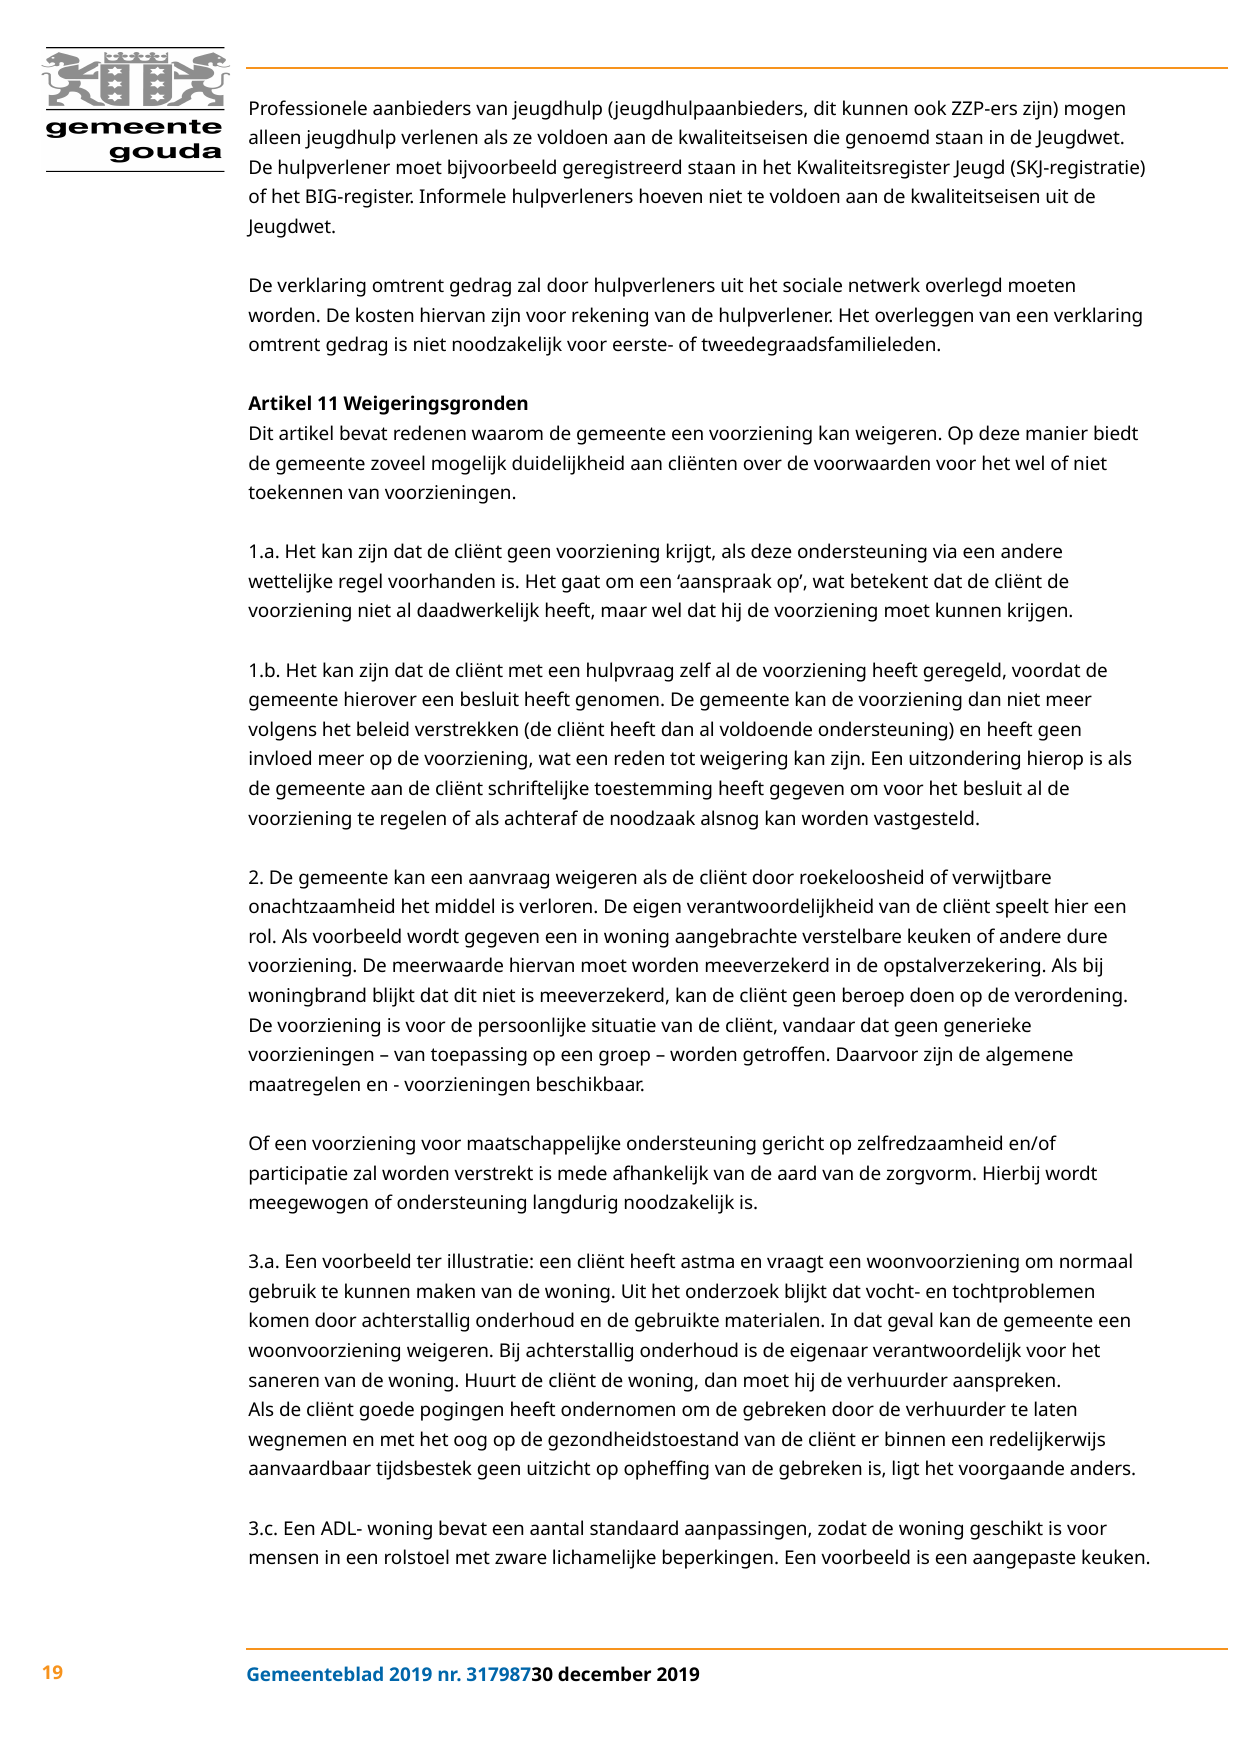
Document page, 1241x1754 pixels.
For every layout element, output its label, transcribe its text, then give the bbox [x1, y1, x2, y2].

text 2. De gemeente kan een aanvraag weigeren als de cliënt door roekeloosheid of verwijtbare onachtzaamheid het middel is verloren. De eigen verantwoordelijkheid van de cliënt speelt hier een rol. Als voorbeeld wordt gegeven een in woning aangebrachte verstelbare keuken of andere dure voorziening. De meerwaarde hiervan moet worden meeverzekerd in de opstalverzekering. Als bij woningbrand blijkt dat dit niet is meeverzekerd, kan de cliënt geen beroep doen op de verordening. [248, 864, 1152, 1008]
text 3.a. Een voorbeeld ter illustratie: een cliënt heeft astma en vraagt een woonvoorziening om normaal gebruik te kunnen maken van de woning. Uit het onderzoek blijkt dat vocht- en tochtproblemen komen door achterstallig onderhoud en de gebruikte materialen. In dat geval kan de gemeente een woonvoorziening weigeren. Bij achterstallig onderhoud is de eigenaar verantwoordelijk voor het saneren van de woning. Huurt de cliënt de woning, dan moet hij de verhuurder aanspreken. [248, 1248, 1152, 1393]
text 1.a. Het kan zijn dat de cliënt geen voorziening krijgt, als deze ondersteuning via een andere wettelijke regel voorhanden is. Het gaat om een ‘aanspraak op’, wat betekent dat de cliënt de voorziening niet al daadwerkelijk heeft, maar wel dat hij de voorziening moet kunnen krijgen. [248, 538, 1152, 623]
text De voorziening is voor de persoonlijke situatie van de cliënt, vandaar dat geen generieke voorzieningen – van toepassing op een groep – worden getroffen. Daarvoor zijn de algemene maatregelen en - voorzieningen beschikbaar. [248, 1012, 1152, 1097]
text Als de cliënt goede pogingen heeft ondernomen om de gebreken door de verhuurder te laten wegnemen en met het oog op de gezondheidstoestand van de cliënt er binnen een redelijkerwijs aanvaardbaar tijdsbestek geen uitzicht op opheffing van de gebreken is, ligt het voorgaande anders. [248, 1396, 1152, 1481]
text 3.c. Een ADL- woning bevat een aantal standaard aanpassingen, zodat de woning geschikt is voor mensen in een rolstoel met zware lichamelijke beperkingen. Een voorbeeld is een aangepaste keuken. [248, 1515, 1152, 1570]
text De verklaring omtrent gedrag zal door hulpverleners uit het sociale netwerk overlegd moeten worden. De kosten hiervan zijn voor rekening van de hulpverlener. Het overleggen van een verklaring omtrent gedrag is niet noodzakelijk voor eerste- of tweedegraadsfamilieleden. [248, 272, 1152, 357]
text Professionele aanbieders van jeugdhulp (jeugdhulpaanbieders, dit kunnen ook ZZP-ers zijn) mogen alleen jeugdhulp verlenen als ze voldoen aan de kwaliteitseisen die genoemd staan in de Jeugdwet. De hulpverlener moet bijvoorbeeld geregistreerd staan in het Kwaliteitsregister Jeugd (SKJ-registratie) of het BIG-register. Informele hulpverleners hoeven niet te voldoen aan de kwaliteitseisen uit de Jeugdwet. [248, 95, 1152, 239]
text Dit artikel bevat redenen waarom de gemeente een voorziening kan weigeren. Op deze manier biedt de gemeente zoveel mogelijk duidelijkheid aan cliënten over de voorwaarden voor het wel of niet toekennen van voorzieningen. [248, 420, 1152, 505]
text 1.b. Het kan zijn dat de cliënt met een hulpvraag zelf al de voorziening heeft geregeld, voordat de gemeente hierover een besluit heeft genomen. De gemeente kan de voorziening dan niet meer volgens het beleid verstrekken (de cliënt heeft dan al voldoende ondersteuning) en heeft geen invloed meer op de voorziening, wat een reden tot weigering kan zijn. Een uitzondering hierop is als de gemeente aan de cliënt schriftelijke toestemming heeft gegeven om voor het besluit al de voorziening te regelen of als achteraf de noodzaak alsnog kan worden vastgesteld. [248, 657, 1152, 831]
text Of een voorziening voor maatschappelijke ondersteuning gericht op zelfredzaamheid en/of participatie zal worden verstrekt is mede afhankelijk van de aard van de zorgvorm. Hierbij wordt meegewogen of ondersteuning langdurig noodzakelijk is. [248, 1130, 1152, 1215]
text Artikel 11 Weigeringsgronden [248, 391, 1152, 416]
picture [41, 47, 231, 172]
